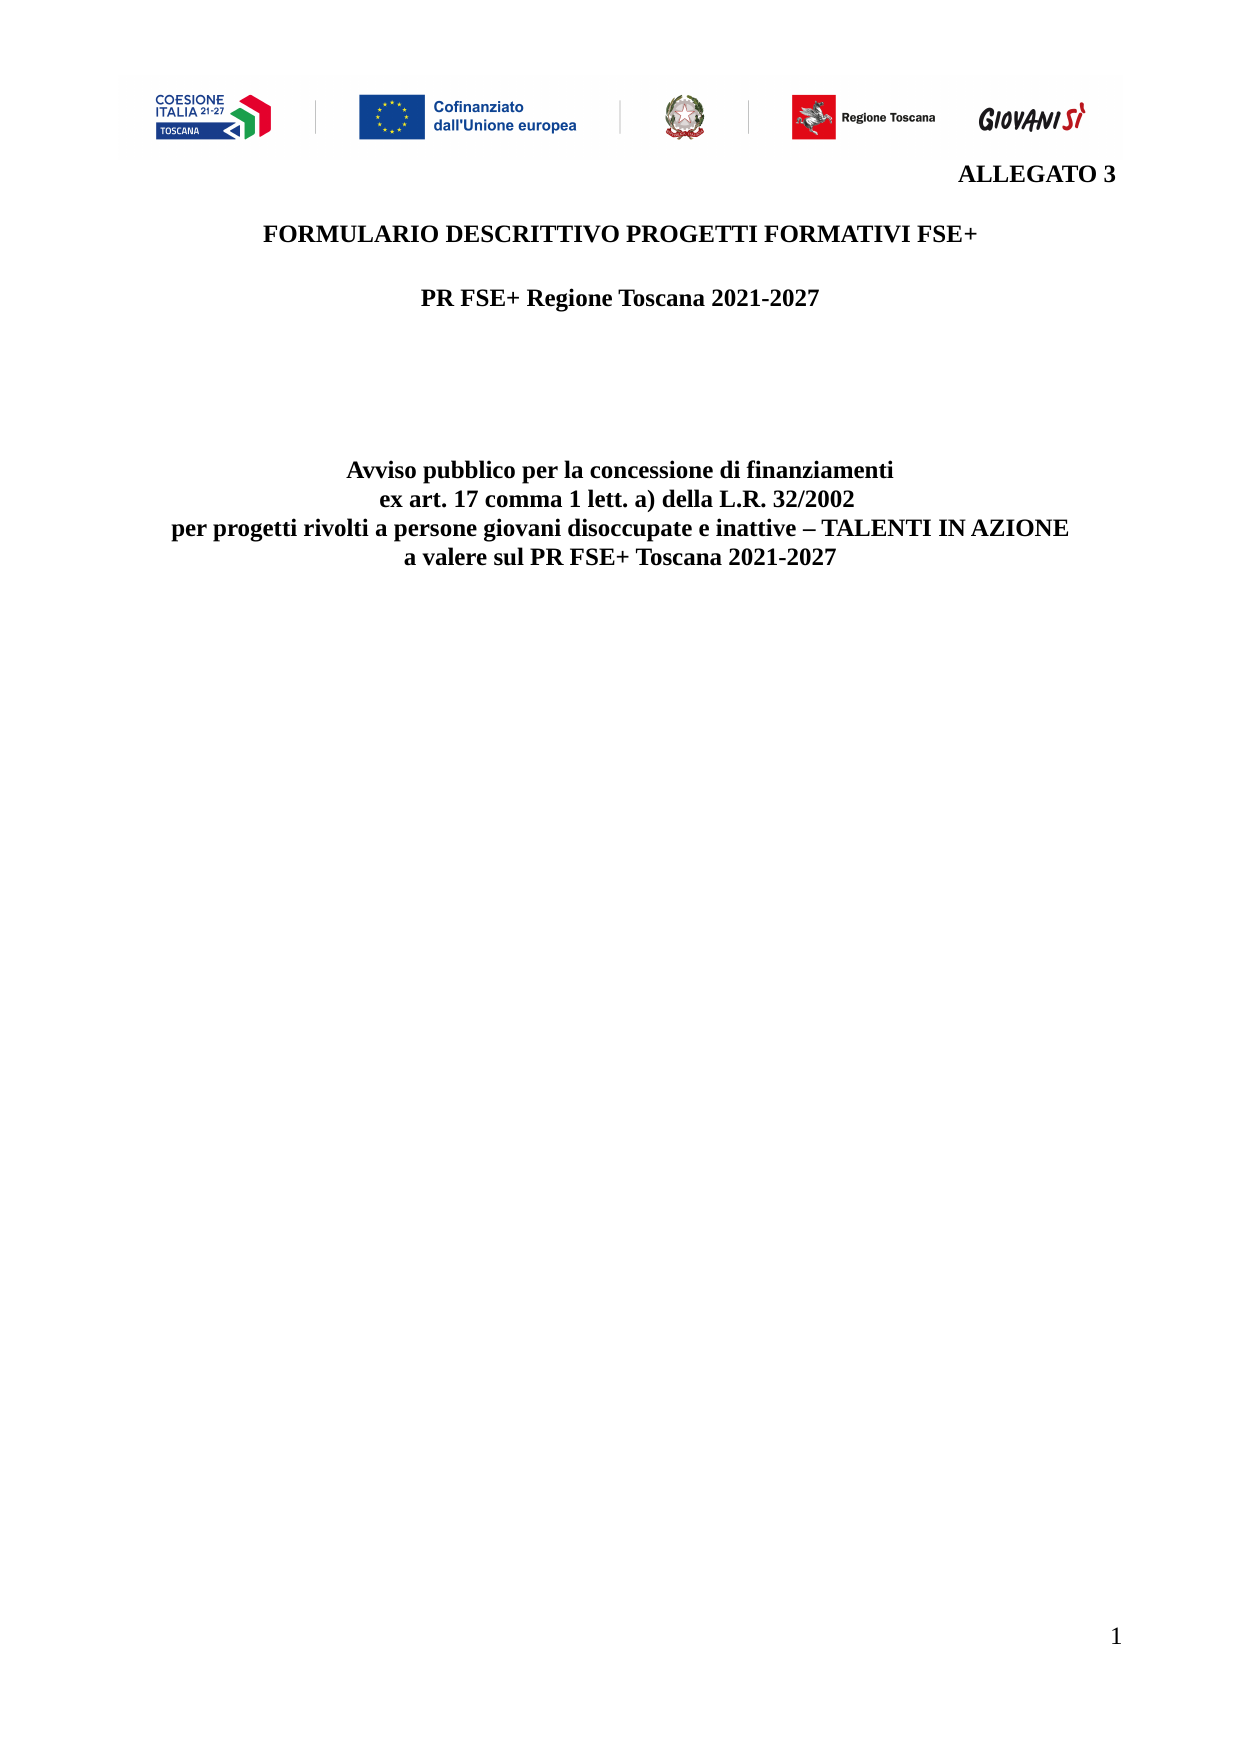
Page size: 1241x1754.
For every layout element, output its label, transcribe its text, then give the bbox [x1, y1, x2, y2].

subtitle ALLEGATO 3 [118, 160, 1122, 188]
subtitle FORMULARIO DESCRITTIVO PROGETTI FORMATIVI FSE+ [118, 219, 1122, 248]
picture [118, 75, 1123, 160]
text ex art. 17 comma 1 lett. a) della L.R. 32/2002 [118, 484, 1122, 513]
text a valere sul PR FSE+ Toscana 2021-2027 [118, 542, 1122, 571]
text per progetti rivolti a persone giovani disoccupate e inattive – TALENTI IN AZIONE [118, 513, 1122, 542]
text Avviso pubblico per la concessione di finanziamenti [118, 456, 1122, 484]
text PR FSE+ Regione Toscana 2021-2027 [118, 283, 1122, 312]
